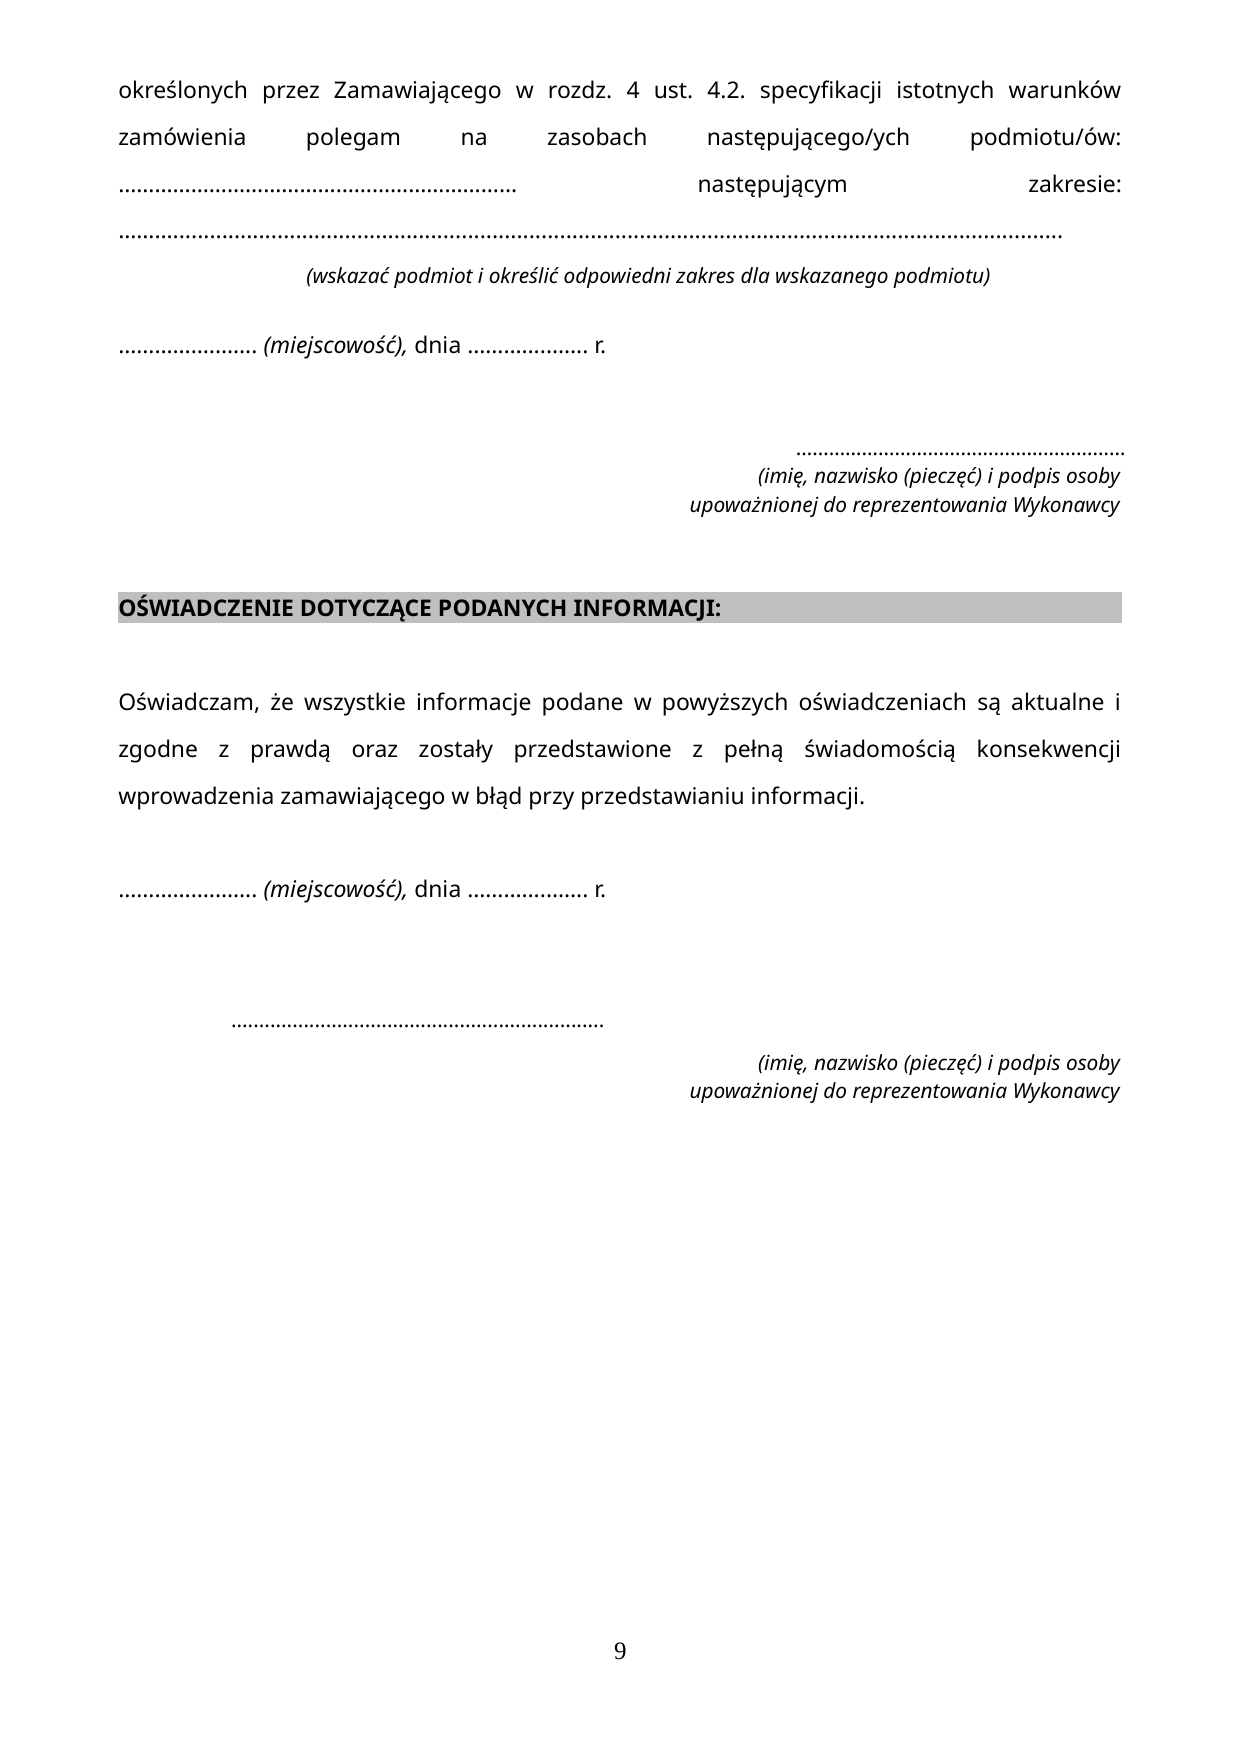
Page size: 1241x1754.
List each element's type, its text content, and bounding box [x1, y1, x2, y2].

text upoważnionej do reprezentowania Wykonawcy [118, 1076, 1122, 1105]
text ................................................................... [118, 1005, 1122, 1034]
text (imię, nazwisko (pieczęć) i podpis osoby [118, 1048, 1122, 1076]
text …………….……. (miejscowość), dnia ………….……. r. [118, 329, 1181, 360]
text Oświadczam, że wszystkie informacje podane w powyższych oświadczeniach są aktualne i zgodne z prawdą oraz zostały przedstawione z pełną świadomością konsekwencji wprowadzenia zamawiającego w błąd przy przedstawianiu informacji. [118, 686, 1122, 811]
text ………………………………...………………… [118, 376, 1181, 461]
text OŚWIADCZENIE DOTYCZĄCE PODANYCH INFORMACJI: [118, 592, 1122, 623]
text określonych przez Zamawiającego w rozdz. 4 ust. 4.2. specyfikacji istotnych warunków zamówienia polegam na zasobach następującego/ych podmiotu/ów:………………………………………………………… następującym zakresie: ………................................................................................................................................................. [118, 74, 1122, 246]
text upoważnionej do reprezentowania Wykonawcy [118, 490, 1122, 518]
text …………….……. (miejscowość), dnia ………….……. r. [118, 873, 1122, 904]
text (wskazać podmiot i określić odpowiedni zakres dla wskazanego podmiotu) [118, 261, 1181, 290]
text (imię, nazwisko (pieczęć) i podpis osoby [118, 461, 1122, 490]
